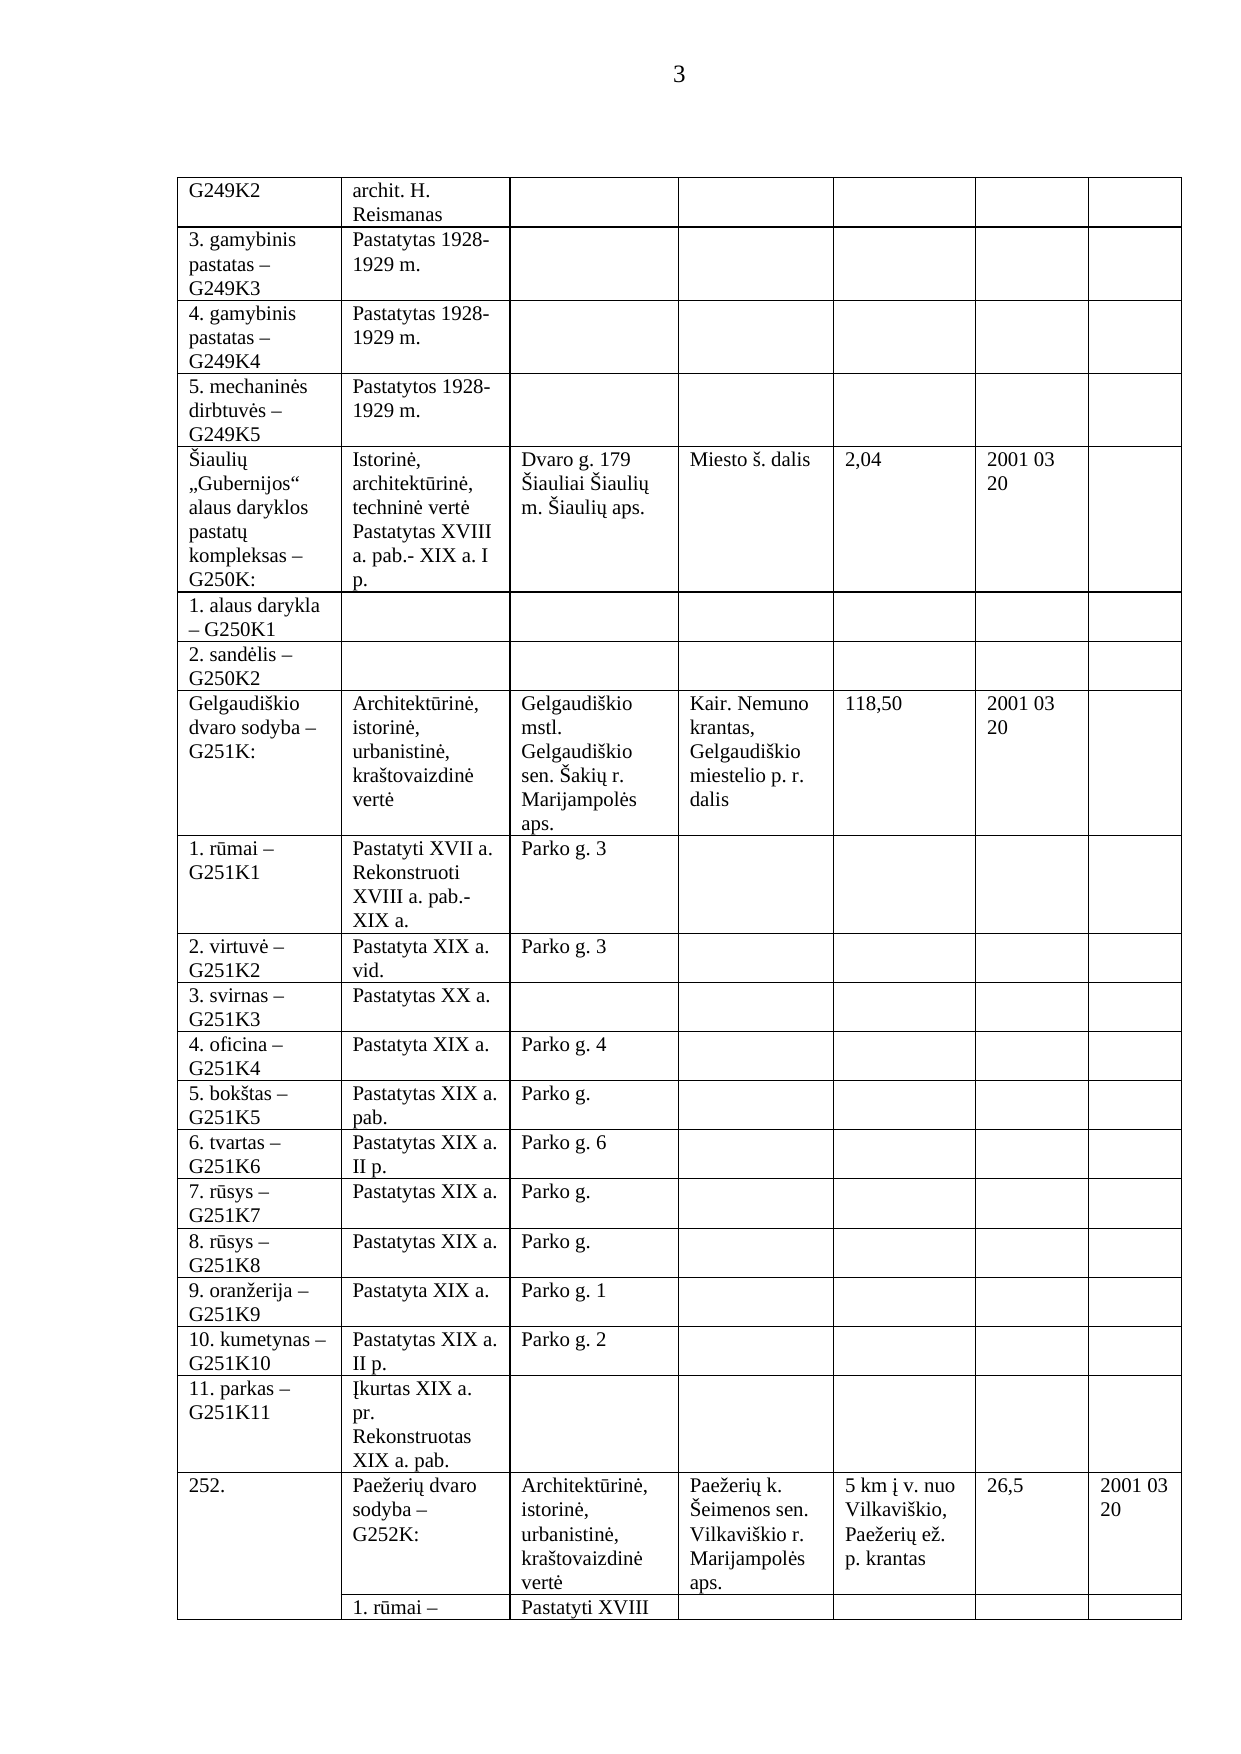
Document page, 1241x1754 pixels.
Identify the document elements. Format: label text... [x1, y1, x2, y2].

table_cell 2. virtuvė – G251K2 [178, 934, 341, 982]
table_cell [976, 301, 1088, 373]
table_cell [1089, 642, 1181, 690]
table_cell [679, 178, 833, 226]
table_cell 3. svirnas – G251K3 [178, 983, 341, 1031]
table_cell [679, 1595, 833, 1619]
table_cell Parko g. 3 [511, 836, 678, 932]
table_cell [1089, 301, 1181, 373]
table_cell Parko g. 4 [511, 1032, 678, 1080]
table_cell 7. rūsys – G251K7 [178, 1179, 341, 1227]
table_cell [976, 1376, 1088, 1472]
table_cell Parko g. 6 [511, 1130, 678, 1178]
table_cell Gelgaudiškio dvaro sodyba – G251K: [178, 691, 341, 835]
table_cell 5. mechaninės dirbtuvės – G249K5 [178, 374, 341, 446]
table_cell Pastatyta XIX a. vid. [342, 934, 509, 982]
table_cell Gelgaudiškio mstl. Gelgaudiškio sen. Šakių r. Marijampolės aps. [511, 691, 678, 835]
table_cell [679, 374, 833, 446]
table_cell [834, 642, 975, 690]
table_cell [834, 1179, 975, 1227]
table_cell [679, 593, 833, 641]
table_cell Pastatytas XIX a. II p. [342, 1327, 509, 1375]
table_cell [834, 593, 975, 641]
table_cell G249K2 [178, 178, 341, 226]
table_cell [679, 836, 833, 932]
table_cell 1. rūmai – [342, 1595, 509, 1619]
table_cell [1089, 178, 1181, 226]
table_cell [976, 836, 1088, 932]
table_cell [1089, 1032, 1181, 1080]
table_cell Pastatyti XVIII [511, 1595, 678, 1619]
table_cell [679, 1081, 833, 1129]
table_cell archit. H. Reismanas [342, 178, 509, 226]
table_cell [679, 1278, 833, 1326]
table_cell [342, 593, 509, 641]
table_cell 2001 03 20 [976, 447, 1088, 591]
table_cell [834, 1032, 975, 1080]
table_cell [834, 1278, 975, 1326]
table_cell 11. parkas – G251K11 [178, 1376, 341, 1472]
table_cell 2,04 [834, 447, 975, 591]
table_cell [976, 1327, 1088, 1375]
table_cell [1089, 1278, 1181, 1326]
table_cell [834, 178, 975, 226]
table_cell Paežerių dvaro sodyba – G252K: [342, 1473, 509, 1594]
table_cell [976, 178, 1088, 226]
table_cell [834, 934, 975, 982]
table_cell [679, 983, 833, 1031]
table_cell Pastatyta XIX a. [342, 1278, 509, 1326]
table_cell Parko g. 2 [511, 1327, 678, 1375]
table_cell 4. gamybinis pastatas – G249K4 [178, 301, 341, 373]
table_cell Architektūrinė, istorinė, urbanistinė, kraštovaizdinė vertė [511, 1473, 678, 1594]
table_cell [1089, 1081, 1181, 1129]
table_cell [679, 228, 833, 299]
table_cell [1089, 1229, 1181, 1277]
table_cell Šiaulių „Gubernijos“ alaus daryklos pastatų kompleksas – G250K: [178, 447, 341, 591]
table_cell [511, 374, 678, 446]
table_cell 2001 03 20 [1089, 1473, 1181, 1594]
table_cell [511, 178, 678, 226]
table_cell 2001 03 20 [976, 691, 1088, 835]
table_cell Parko g. 1 [511, 1278, 678, 1326]
table_cell [976, 1032, 1088, 1080]
table_cell 10. kumetynas – G251K10 [178, 1327, 341, 1375]
table_cell [679, 1179, 833, 1227]
table_cell [511, 301, 678, 373]
table_cell [976, 1130, 1088, 1178]
table_cell [834, 836, 975, 932]
table_cell [976, 1595, 1088, 1619]
table_cell Pastatytas XIX a. II p. [342, 1130, 509, 1178]
table_cell Parko g. [511, 1229, 678, 1277]
table_cell [1089, 374, 1181, 446]
table_cell Pastatytas XIX a. pab. [342, 1081, 509, 1129]
table_cell 4. oficina – G251K4 [178, 1032, 341, 1080]
table_cell Parko g. [511, 1179, 678, 1227]
table_cell Dvaro g. 179 Šiauliai Šiaulių m. Šiaulių aps. [511, 447, 678, 591]
table_cell [1089, 1595, 1181, 1619]
table_cell Paežerių k. Šeimenos sen. Vilkaviškio r. Marijampolės aps. [679, 1473, 833, 1594]
table_cell Pastatytas XX a. [342, 983, 509, 1031]
table_cell 5 km į v. nuo Vilkaviškio, Paežerių ež. p. krantas [834, 1473, 975, 1594]
table_cell [834, 1327, 975, 1375]
table_cell Architektūrinė, istorinė, urbanistinė, kraštovaizdinė vertė [342, 691, 509, 835]
table_cell [976, 228, 1088, 299]
table_cell [834, 1229, 975, 1277]
table_cell Įkurtas XIX a. pr. Rekonstruotas XIX a. pab. [342, 1376, 509, 1472]
table_cell [1089, 1130, 1181, 1178]
table_cell [976, 983, 1088, 1031]
table_cell [1089, 983, 1181, 1031]
table_cell [1089, 836, 1181, 932]
table_cell [976, 1179, 1088, 1227]
table_cell 1. rūmai – G251K1 [178, 836, 341, 932]
table_cell [1089, 593, 1181, 641]
table_cell [1089, 1327, 1181, 1375]
table_cell Pastatytas XIX a. [342, 1179, 509, 1227]
table_cell [1089, 228, 1181, 299]
table_cell Miesto š. dalis [679, 447, 833, 591]
table_cell [1089, 1376, 1181, 1472]
table_cell 3. gamybinis pastatas – G249K3 [178, 228, 341, 299]
table_cell [679, 1130, 833, 1178]
table_cell [834, 1595, 975, 1619]
table_cell [834, 374, 975, 446]
table_cell [1089, 691, 1181, 835]
table_cell [834, 983, 975, 1031]
table_cell 1. alaus darykla – G250K1 [178, 593, 341, 641]
table_cell [834, 228, 975, 299]
table_cell [834, 1081, 975, 1129]
table_cell [834, 301, 975, 373]
table_cell [679, 1032, 833, 1080]
table_cell Pastatytos 1928-1929 m. [342, 374, 509, 446]
table_cell Pastatytas XIX a. [342, 1229, 509, 1277]
table_cell 5. bokštas – G251K5 [178, 1081, 341, 1129]
table_cell [679, 934, 833, 982]
table_cell [976, 642, 1088, 690]
table_cell [1089, 1179, 1181, 1227]
table_cell 118,50 [834, 691, 975, 835]
table_cell Pastatytas 1928-1929 m. [342, 301, 509, 373]
table_cell [976, 593, 1088, 641]
table_cell [511, 983, 678, 1031]
table_cell Parko g. [511, 1081, 678, 1129]
table_cell [679, 301, 833, 373]
table_cell [679, 1376, 833, 1472]
table_cell [511, 593, 678, 641]
table_cell 2. sandėlis – G250K2 [178, 642, 341, 690]
table_cell Pastatytas 1928-1929 m. [342, 228, 509, 299]
table_cell [834, 1376, 975, 1472]
table_cell [342, 642, 509, 690]
table_cell Kair. Nemuno krantas, Gelgaudiškio miestelio p. r. dalis [679, 691, 833, 835]
table_cell Pastatyta XIX a. [342, 1032, 509, 1080]
table_cell [511, 1376, 678, 1472]
table_cell [679, 1229, 833, 1277]
table_cell 252. [178, 1473, 341, 1619]
table_cell [976, 1081, 1088, 1129]
table_cell [679, 1327, 833, 1375]
table_cell [1089, 934, 1181, 982]
table_cell [976, 374, 1088, 446]
table_cell [511, 642, 678, 690]
table_cell Parko g. 3 [511, 934, 678, 982]
table_cell 9. oranžerija – G251K9 [178, 1278, 341, 1326]
table_cell [511, 228, 678, 299]
table_cell Pastatyti XVII a. Rekonstruoti XVIII a. pab.- XIX a. [342, 836, 509, 932]
table_cell [976, 1278, 1088, 1326]
table_cell [1089, 447, 1181, 591]
table_cell 26,5 [976, 1473, 1088, 1594]
table_cell [679, 642, 833, 690]
table_cell Istorinė, architektūrinė, techninė vertė Pastatytas XVIII a. pab.- XIX a. I p. [342, 447, 509, 591]
table_cell [834, 1130, 975, 1178]
table_cell [976, 934, 1088, 982]
table_cell 8. rūsys – G251K8 [178, 1229, 341, 1277]
table_cell [976, 1229, 1088, 1277]
table_cell 6. tvartas – G251K6 [178, 1130, 341, 1178]
